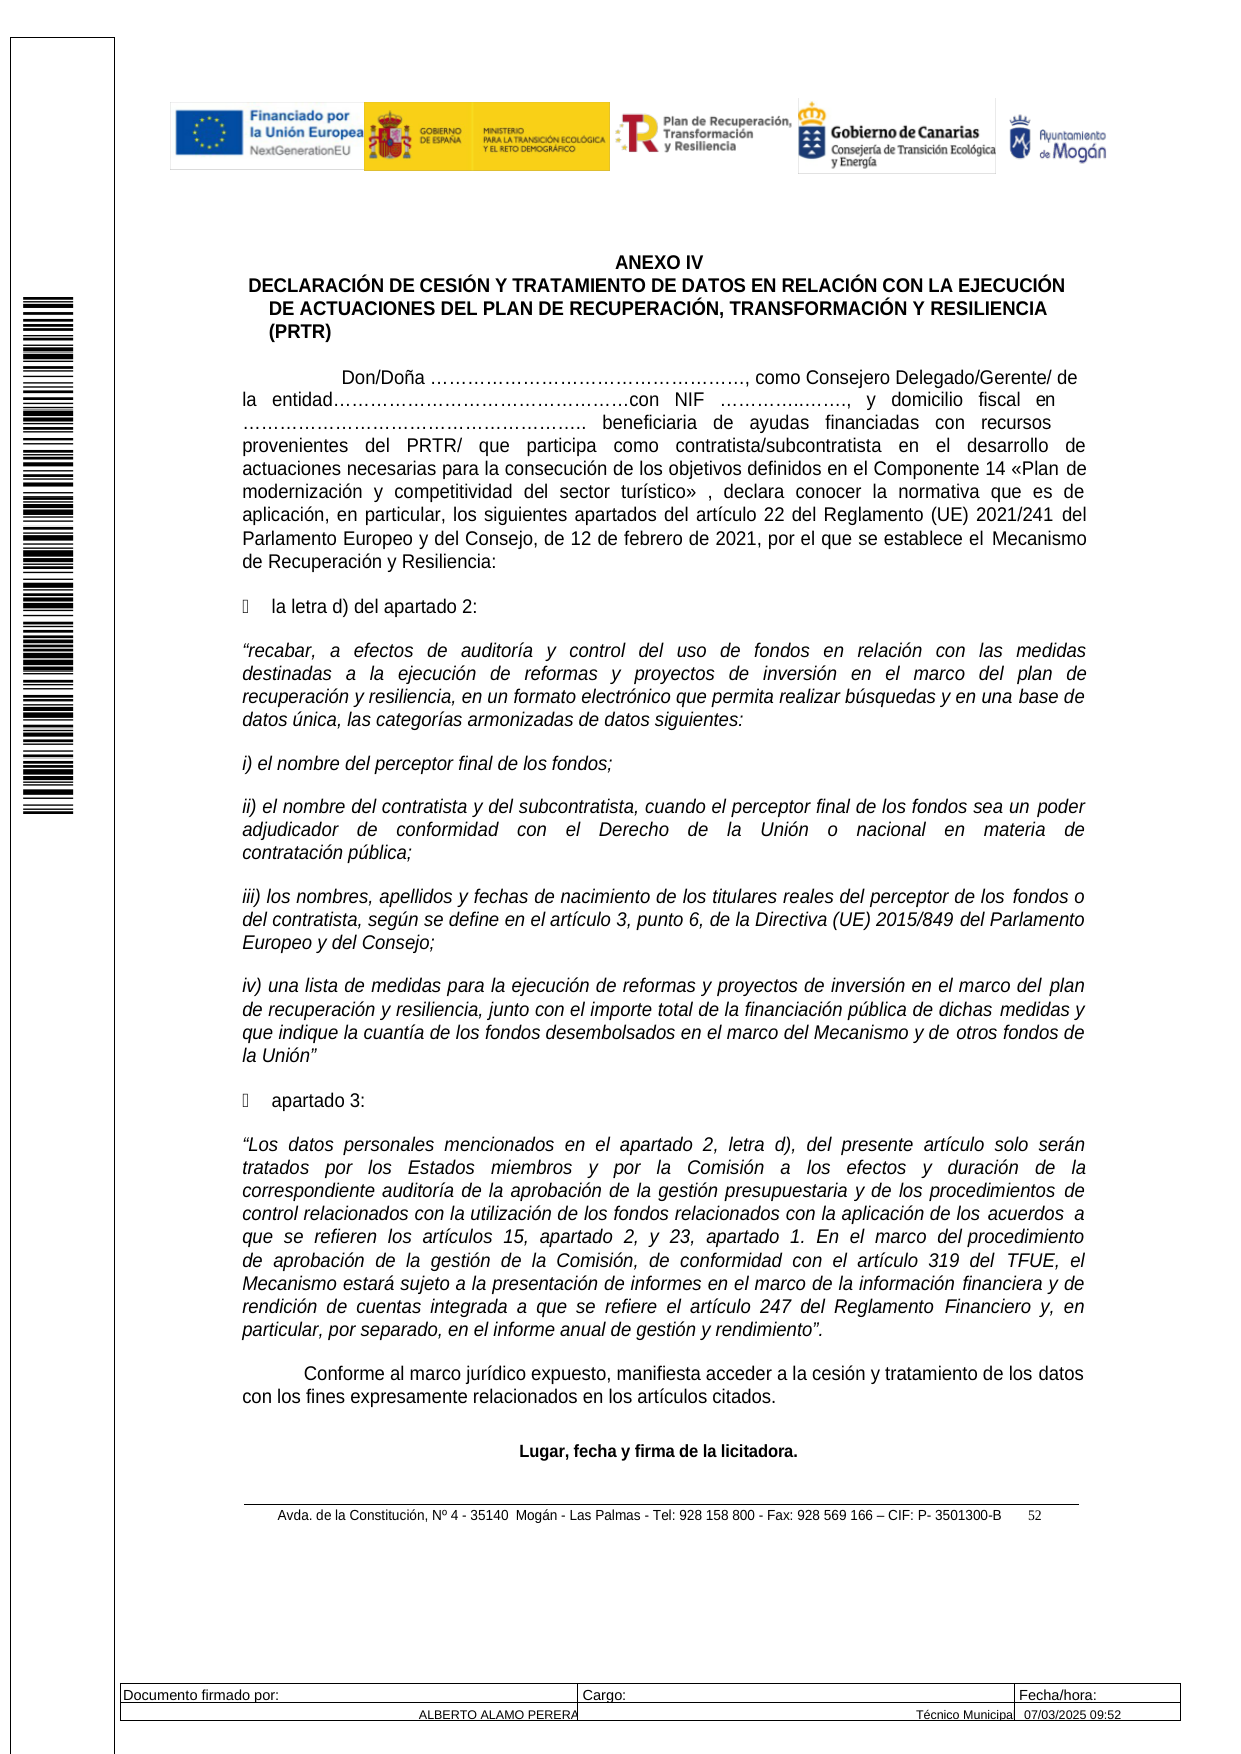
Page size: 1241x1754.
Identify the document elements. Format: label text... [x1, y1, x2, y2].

text “Los datos personales mencionados en el apartado 2, letra d), del presente artículo solo serán tratados por los Estados miembros y por la Comisión a los efectos y duración de la correspondiente auditoría de la aprobación de la gestión presupuestaria y de los procedimientos de control relacionados con la utilización de los fondos relacionados con la aplicación de los acuerdos a que se refieren los artículos 15, apartado 2, y 23, apartado 1. En el marco del procedimiento de aprobación de la gestión de la Comisión, de conformidad con el artículo 319 del TFUE, el Mecanismo estará sujeto a la presentación de informes en el marco de la información financiera y de rendición de cuentas integrada a que se refiere el artículo 247 del Reglamento Financiero y, en particular, por separado, en el informe anual de gestión y rendimiento”. [242, 1133, 1087, 1341]
text iv) una lista de medidas para la ejecución de reformas y proyectos de inversión en el marco del plan de recuperación y resiliencia, junto con el importe total de la financiación pública de dichas medidas y que indique la cuantía de los fondos desembolsados en el marco del Mecanismo y de otros fondos de la Unión” [242, 974, 1087, 1067]
text  la letra d) del apartado 2: [242, 593, 1188, 618]
picture [168, 98, 997, 175]
table_cell 07/03/2025 09:52 [1015, 1703, 1180, 1720]
table_cell ALBERTO ALAMO PERERA [121, 1703, 577, 1720]
text  apartado 3: [242, 1088, 1188, 1112]
text Avda. de la Constitución, Nº 4 - 35140 Mogán - Las Palmas - Tel: 928 158 800 - Fax: 928 569 166 – CIF: P- 3501300-B 52 [277, 1508, 1188, 1524]
text Conforme al marco jurídico expuesto, manifiesta acceder a la cesión y tratamiento de los datos con los fines expresamente relacionados en los artículos citados. [242, 1361, 1087, 1408]
text provenientes del PRTR/ que participa como contratista/subcontratista en el desarrollo de actuaciones necesarias para la consecución de los objetivos definidos en el Componente 14 «Plan de modernización y competitividad del sector turístico» , declara conocer la normativa que es de aplicación, en particular, los siguientes apartados del artículo 22 del Reglamento (UE) 2021/241 del Parlamento Europeo y del Consejo, de 12 de febrero de 2021, por el que se establece el Mecanismo de Recuperación y Resiliencia: [242, 434, 1087, 573]
text la entidad…………………………………………con NIF …………..……., y domicilio fiscal en [242, 389, 1188, 411]
text ii) el nombre del contratista y del subcontratista, cuando el perceptor final de los fondos sea un poder adjudicador de conformidad con el Derecho de la Unión o nacional en materia de contratación pública; [242, 795, 1087, 864]
table_header Cargo: [578, 1684, 1014, 1702]
text DECLARACIÓN DE CESIÓN Y TRATAMIENTO DE DATOS EN RELACIÓN CON LA EJECUCIÓN DE ACTUACIONES DEL PLAN DE RECUPERACIÓN, TRANSFORMACIÓN Y RESILIENCIA (PRTR) [248, 274, 1087, 343]
table_header Fecha/hora: [1015, 1684, 1180, 1702]
text i) el nombre del perceptor final de los fondos; [242, 752, 1188, 774]
text iii) los nombres, apellidos y fechas de nacimiento de los titulares reales del perceptor de los fondos o del contratista, según se define en el artículo 3, punto 6, de la Directiva (UE) 2015/849 del Parlamento Europeo y del Consejo; [242, 885, 1087, 954]
picture [21, 295, 75, 817]
text Don/Doña ……………………………………………, como Consejero Delegado/Gerente/ de [295, 366, 1078, 389]
table_cell Técnico Municipal [578, 1703, 1014, 1720]
text Lugar, fecha y firma de la licitadora. [519, 1441, 1188, 1462]
text ……………………………………………….. beneficiaria de ayudas financiadas con recursos [242, 411, 1188, 434]
text ANEXO IV [615, 252, 1188, 274]
text “recabar, a efectos de auditoría y control del uso de fondos en relación con las medidas destinadas a la ejecución de reformas y proyectos de inversión en el marco del plan de recuperación y resiliencia, en un formato electrónico que permita realizar búsquedas y en una base de datos única, las categorías armonizadas de datos siguientes: [242, 639, 1087, 731]
table_header Documento firmado por: [121, 1684, 577, 1702]
picture [1000, 97, 1121, 181]
